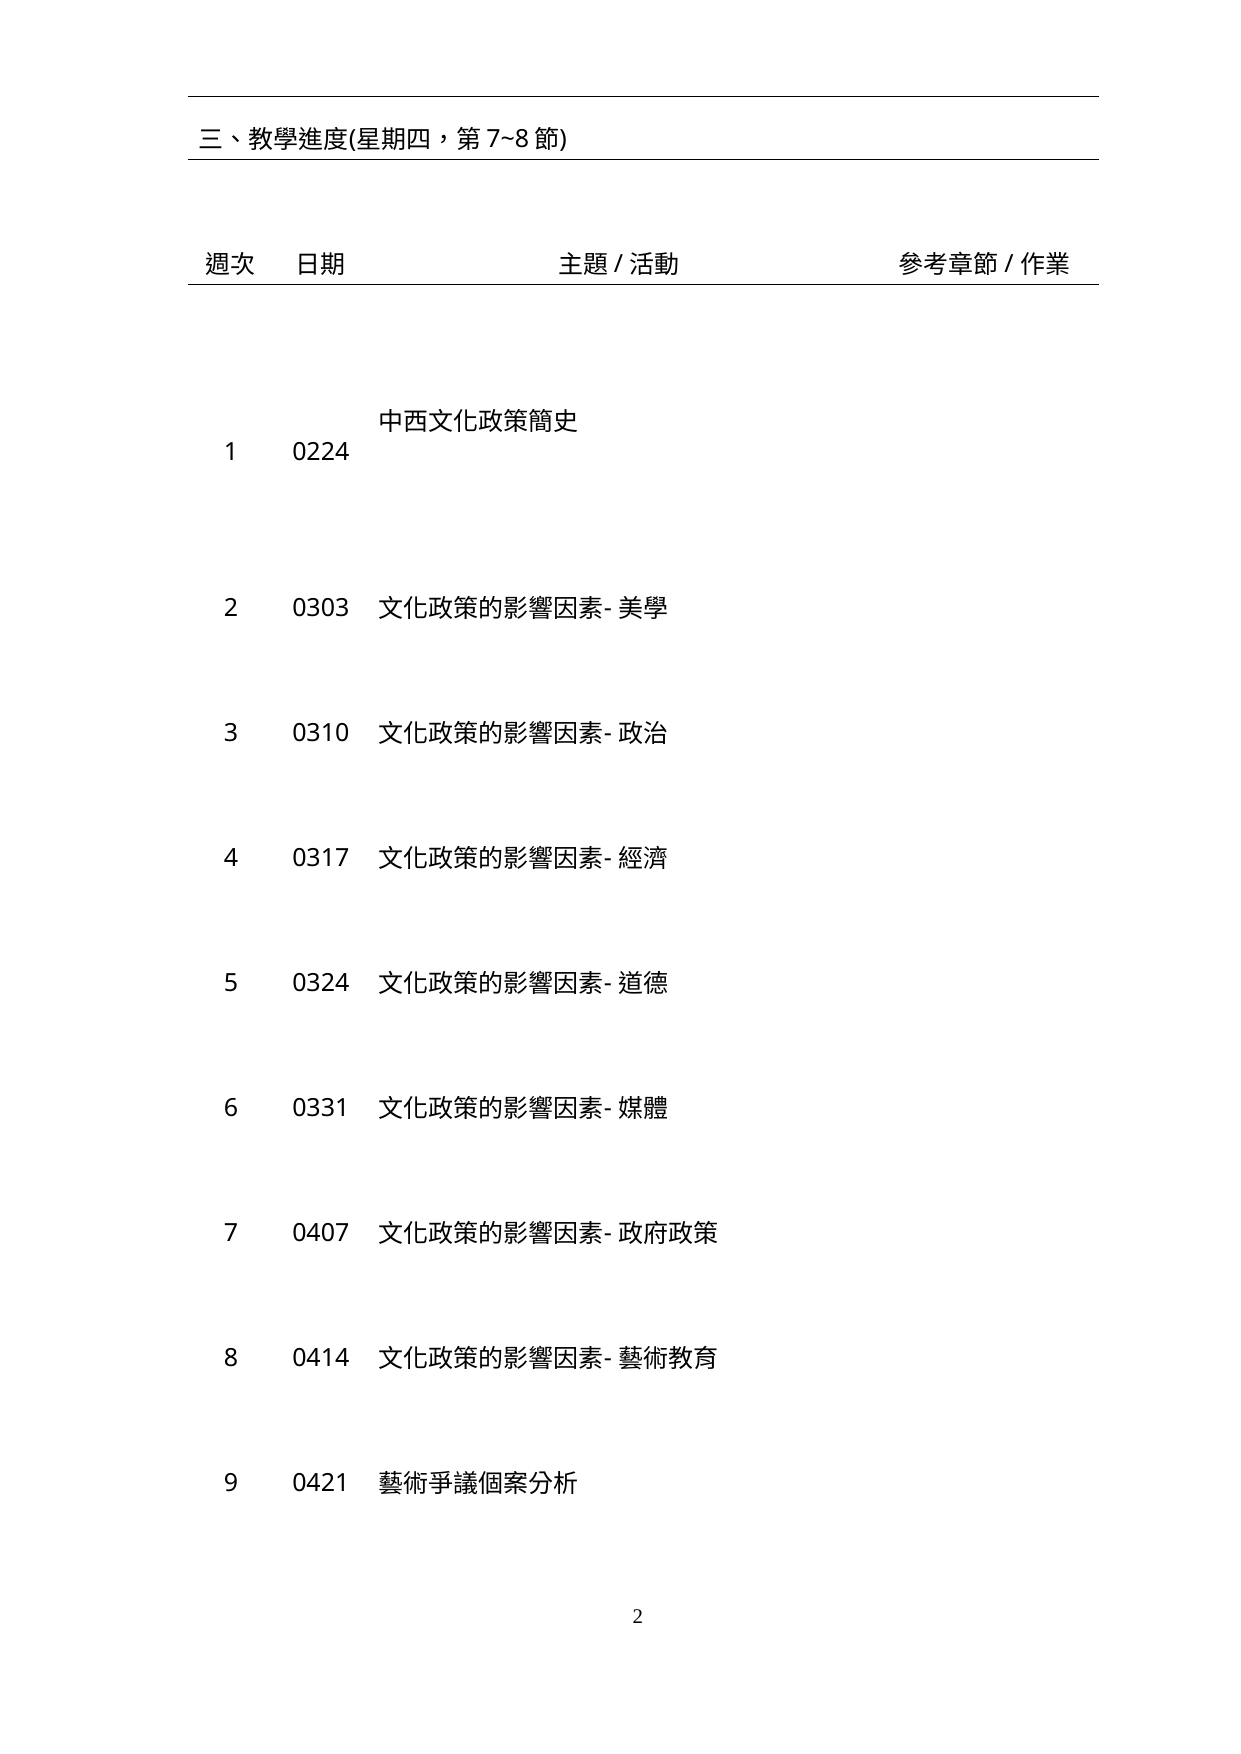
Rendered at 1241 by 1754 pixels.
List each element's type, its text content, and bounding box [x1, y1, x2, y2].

table_cell 7 [188, 1159, 274, 1284]
table_cell 2 [188, 534, 274, 659]
table_cell 3 [188, 659, 274, 784]
table_cell [870, 909, 1099, 1034]
table_cell 0421 [274, 1409, 367, 1534]
table_cell [870, 1284, 1099, 1409]
table_cell 0310 [274, 659, 367, 784]
table_cell 文化政策的影響因素- 道德 [368, 909, 870, 1034]
table_cell 文化政策的影響因素- 政府政策 [368, 1159, 870, 1284]
table_cell 0303 [274, 534, 367, 659]
table_cell [870, 1159, 1099, 1284]
table_cell 三、教學進度(星期四，第7~8節) [188, 97, 870, 159]
table_cell 0331 [274, 1034, 367, 1159]
table_cell 文化政策的影響因素- 藝術教育 [368, 1284, 870, 1409]
table_cell 6 [188, 1034, 274, 1159]
table_cell 4 [188, 784, 274, 909]
table_cell [870, 784, 1099, 909]
table_cell 文化政策的影響因素- 媒體 [368, 1034, 870, 1159]
table_cell [870, 1034, 1099, 1159]
table_cell [870, 97, 1099, 159]
table_cell 0224 [274, 285, 367, 534]
table_cell 藝術爭議個案分析 [368, 1409, 870, 1534]
table_cell [870, 534, 1099, 659]
table_cell 0317 [274, 784, 367, 909]
table_cell [870, 659, 1099, 784]
table_cell 0324 [274, 909, 367, 1034]
table_cell 1 [188, 285, 274, 534]
table_cell 8 [188, 1284, 274, 1409]
table_cell 文化政策的影響因素- 政治 [368, 659, 870, 784]
table_cell 0407 [274, 1159, 367, 1284]
table_cell 參考章節 / 作業 [870, 160, 1099, 284]
table_cell 主題 / 活動 [368, 160, 870, 284]
table_cell 日期 [274, 160, 367, 284]
table_cell 週次 [188, 160, 274, 284]
table_cell 文化政策的影響因素- 經濟 [368, 784, 870, 909]
table_cell [870, 1409, 1099, 1534]
table_cell 9 [188, 1409, 274, 1534]
table_cell 文化政策的影響因素- 美學 [368, 534, 870, 659]
table_cell [870, 285, 1099, 534]
table_cell 5 [188, 909, 274, 1034]
table_cell 0414 [274, 1284, 367, 1409]
table_cell 中西文化政策簡史 [368, 285, 870, 534]
